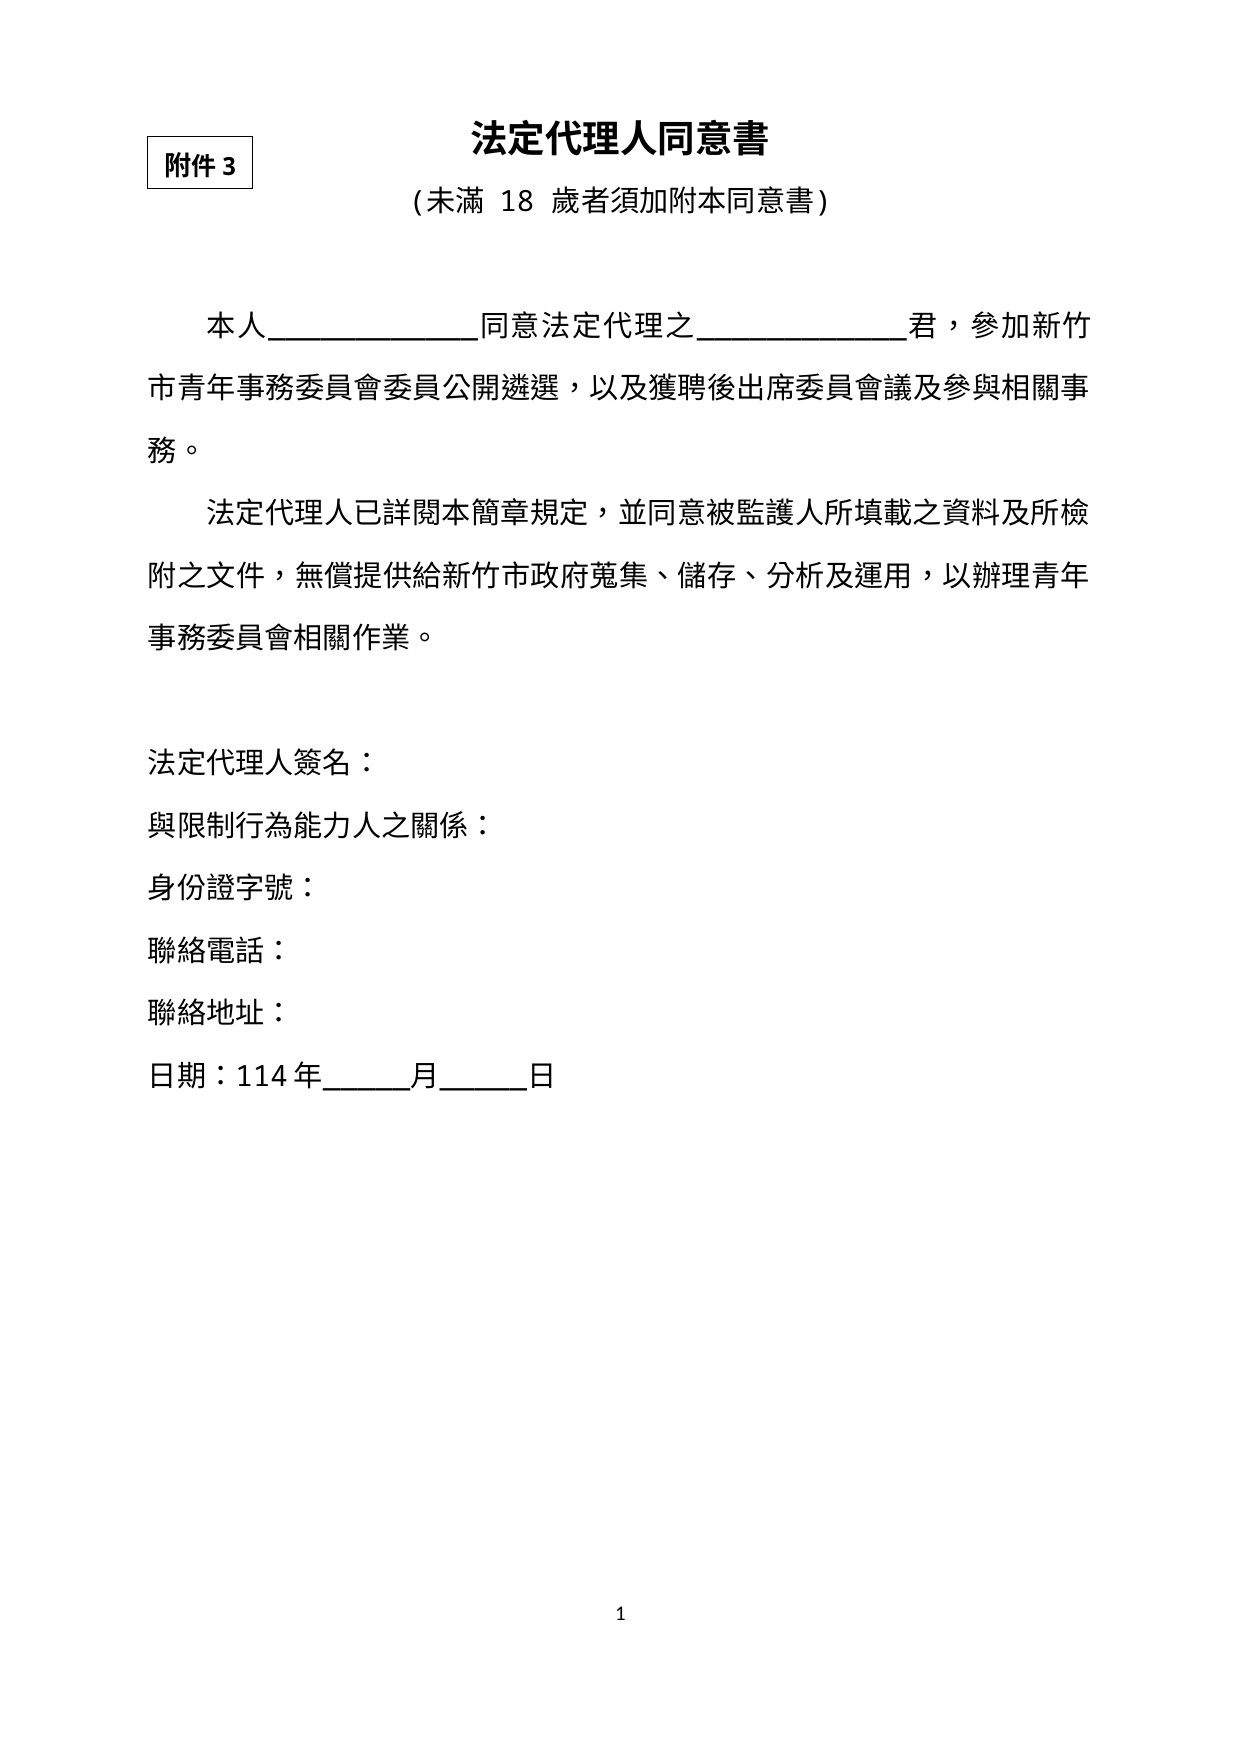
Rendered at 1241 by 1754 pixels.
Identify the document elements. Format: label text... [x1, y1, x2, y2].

text 身份證字號： [148, 844, 1092, 907]
text 與限制行為能力人之關係： [148, 782, 1092, 844]
text 本人____________同意法定代理之____________君，參加新竹市青年事務委員會委員公開遴選，以及獲聘後出席委員會議及參與相關事務。 [148, 282, 1092, 469]
text 附件3 [163, 144, 237, 180]
text 日期：114年_____月_____日 [148, 1032, 1092, 1094]
text [148, 137, 252, 188]
text 法定代理人簽名： [148, 719, 1092, 782]
text 聯絡電話： [148, 907, 1092, 969]
text 聯絡地址： [148, 969, 1092, 1032]
text 法定代理人已詳閱本簡章規定，並同意被監護人所填載之資料及所檢附之文件，無償提供給新竹市政府蒐集、儲存、分析及運用，以辦理青年事務委員會相關作業。 [148, 469, 1092, 657]
text 法定代理人同意書 [148, 94, 1092, 157]
text (未滿 18 歲者須加附本同意書) [148, 157, 1092, 219]
